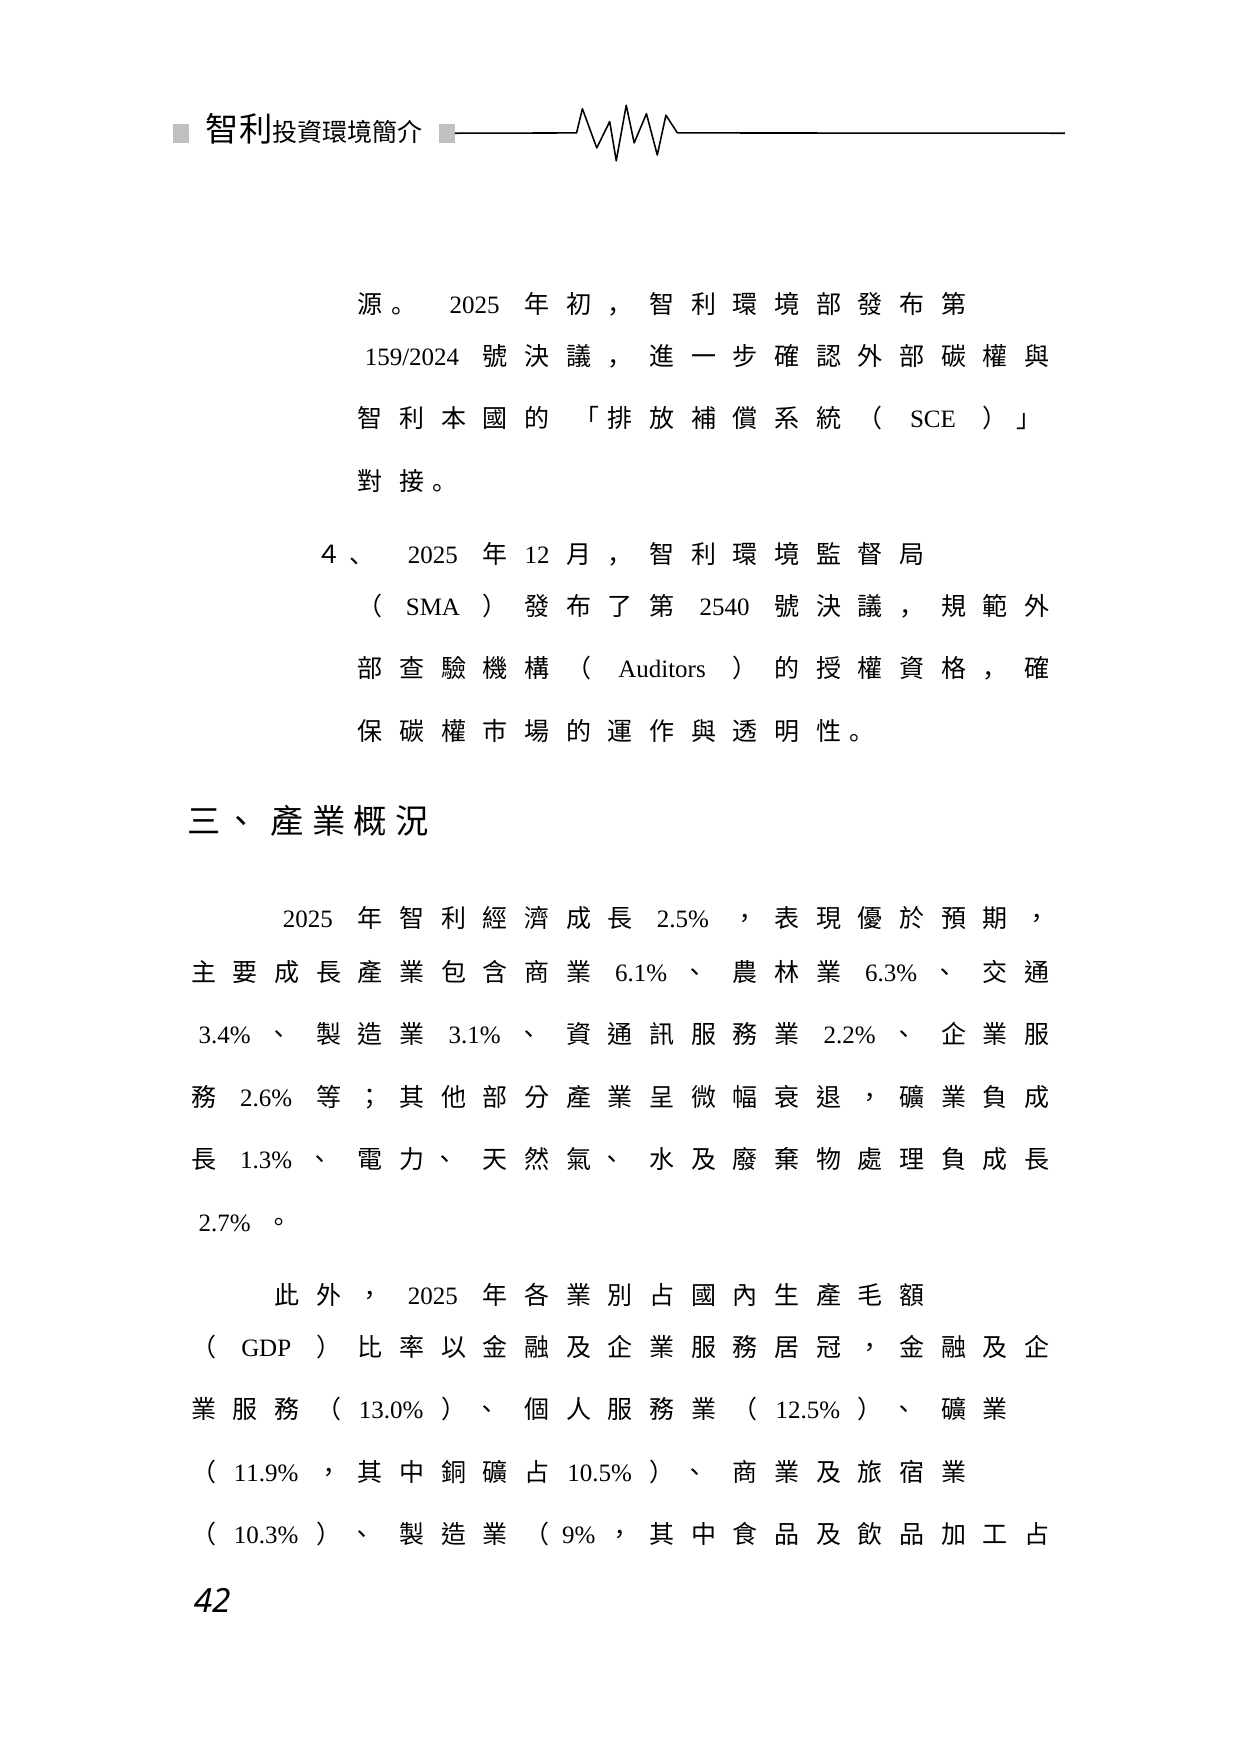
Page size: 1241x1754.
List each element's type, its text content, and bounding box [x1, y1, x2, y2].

text ４、2025年12月，智利環境監督局（SMA）發布了第2540號決議，規範外部查驗機構（Auditors）的授權資格，確保碳權市場的運作與透明性。 [281, 500, 1058, 750]
text 此外，2025年各業別占國內生產毛額（GDP）比率以金融及企業服務居冠，金融及企業服務（13.0%）、個人服務業（12.5%）、礦業（11.9%，其中銅礦占10.5%）、商業及旅宿業（10.3%）、製造業（9%，其中食品及飲品加工占 [183, 1241, 1058, 1554]
text 三、產業概況 [183, 777, 1058, 839]
text 2025年智利經濟成長2.5%，表現優於預期，主要成長產業包含商業6.1%、農林業6.3%、交通3.4%、製造業3.1%、資通訊服務業2.2%、企業服務2.6%等；其他部分產業呈微幅衰退，礦業負成長1.3%、電力、天然氣、水及廢棄物處理負成長2.7%。 [183, 866, 1058, 1241]
text 源。2025年初，智利環境部發布第159/2024號決議，進一步確認外部碳權與智利本國的「排放補償系統（SCE）」對接。 [281, 250, 1058, 500]
